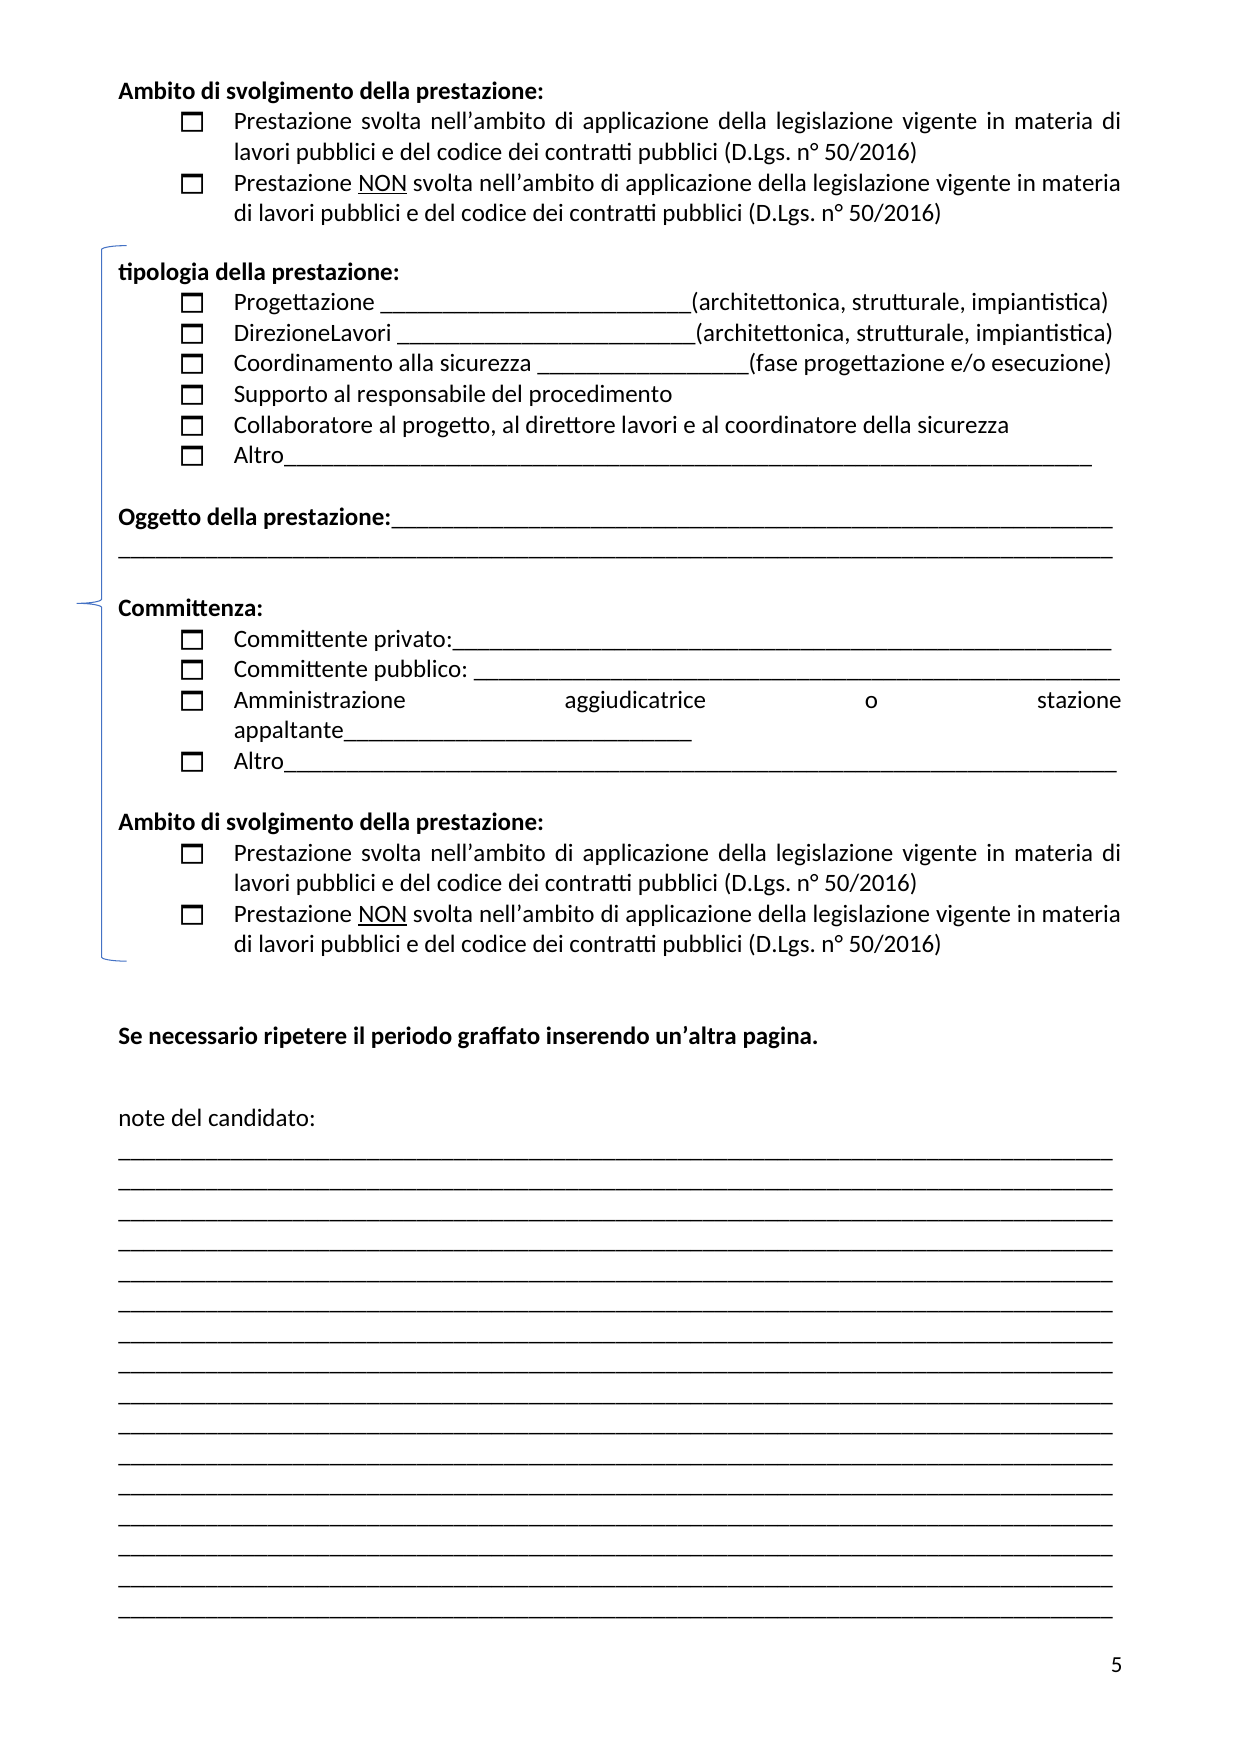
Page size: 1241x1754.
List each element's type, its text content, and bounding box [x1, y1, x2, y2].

text Committenza: [118, 592, 1122, 623]
text Oggetto della prestazione:__________________________________________________________ [118, 501, 1122, 531]
text ________________________________________________________________________________________________________________________________________________________________________________________________________________________________________________________________________________________________________________________________________________________________________________________________________________________________________________________________________________________________ [118, 1316, 1122, 1499]
text ________________________________________________________________________________ [118, 531, 1122, 562]
list Committente pubblico: ____________________________________________________ [177, 653, 1122, 684]
text Se necessario ripetere il periodo graffato inserendo un’altra pagina. [118, 1020, 1122, 1051]
text Ambito di svolgimento della prestazione: [118, 75, 1122, 106]
list Prestazione NON svolta nell’ambito di applicazione della legislazione vigente in materia di lavori pubblici e del codice dei contratti pubblici (D.Lgs. n° 50/2016) [177, 167, 1122, 228]
list Prestazione svolta nell’ambito di applicazione della legislazione vigente in materia di lavori pubblici e del codice dei contratti pubblici (D.Lgs. n° 50/2016) [177, 837, 1122, 898]
list Altro_________________________________________________________________ [177, 439, 1122, 470]
text note del candidato: ________________________________________________________________________________________________________________________________________________________________________________________________________________________________________________________________________________________________________________________________________________________________________________________________________________________________________________________________________________________________ [118, 1102, 1122, 1316]
list Supporto al responsabile del procedimento [177, 378, 1122, 409]
text tipologia della prestazione: [118, 256, 1122, 286]
list Prestazione svolta nell’ambito di applicazione della legislazione vigente in materia di lavori pubblici e del codice dei contratti pubblici (D.Lgs. n° 50/2016) [177, 106, 1122, 167]
list Coordinamento alla sicurezza _________________(fase progettazione e/o esecuzione) [177, 348, 1122, 378]
list Progettazione _________________________(architettonica, strutturale, impiantistica) [177, 286, 1122, 317]
list DirezioneLavori ________________________(architettonica, strutturale, impiantistica) [177, 317, 1122, 348]
list Altro___________________________________________________________________ [177, 745, 1122, 776]
text Ambito di svolgimento della prestazione: [118, 806, 1122, 837]
text ________________________________________________________________________________________________________________________________________________________________________________________________________________________________________________________________________________________________________________________________ [118, 1499, 1122, 1621]
list Prestazione NON svolta nell’ambito di applicazione della legislazione vigente in materia di lavori pubblici e del codice dei contratti pubblici (D.Lgs. n° 50/2016) [177, 898, 1122, 959]
list Amministrazione aggiudicatrice o stazione appaltante____________________________ [177, 684, 1122, 745]
list Committente privato:_____________________________________________________ [177, 623, 1122, 653]
list Collaboratore al progetto, al direttore lavori e al coordinatore della sicurezza [177, 409, 1122, 439]
